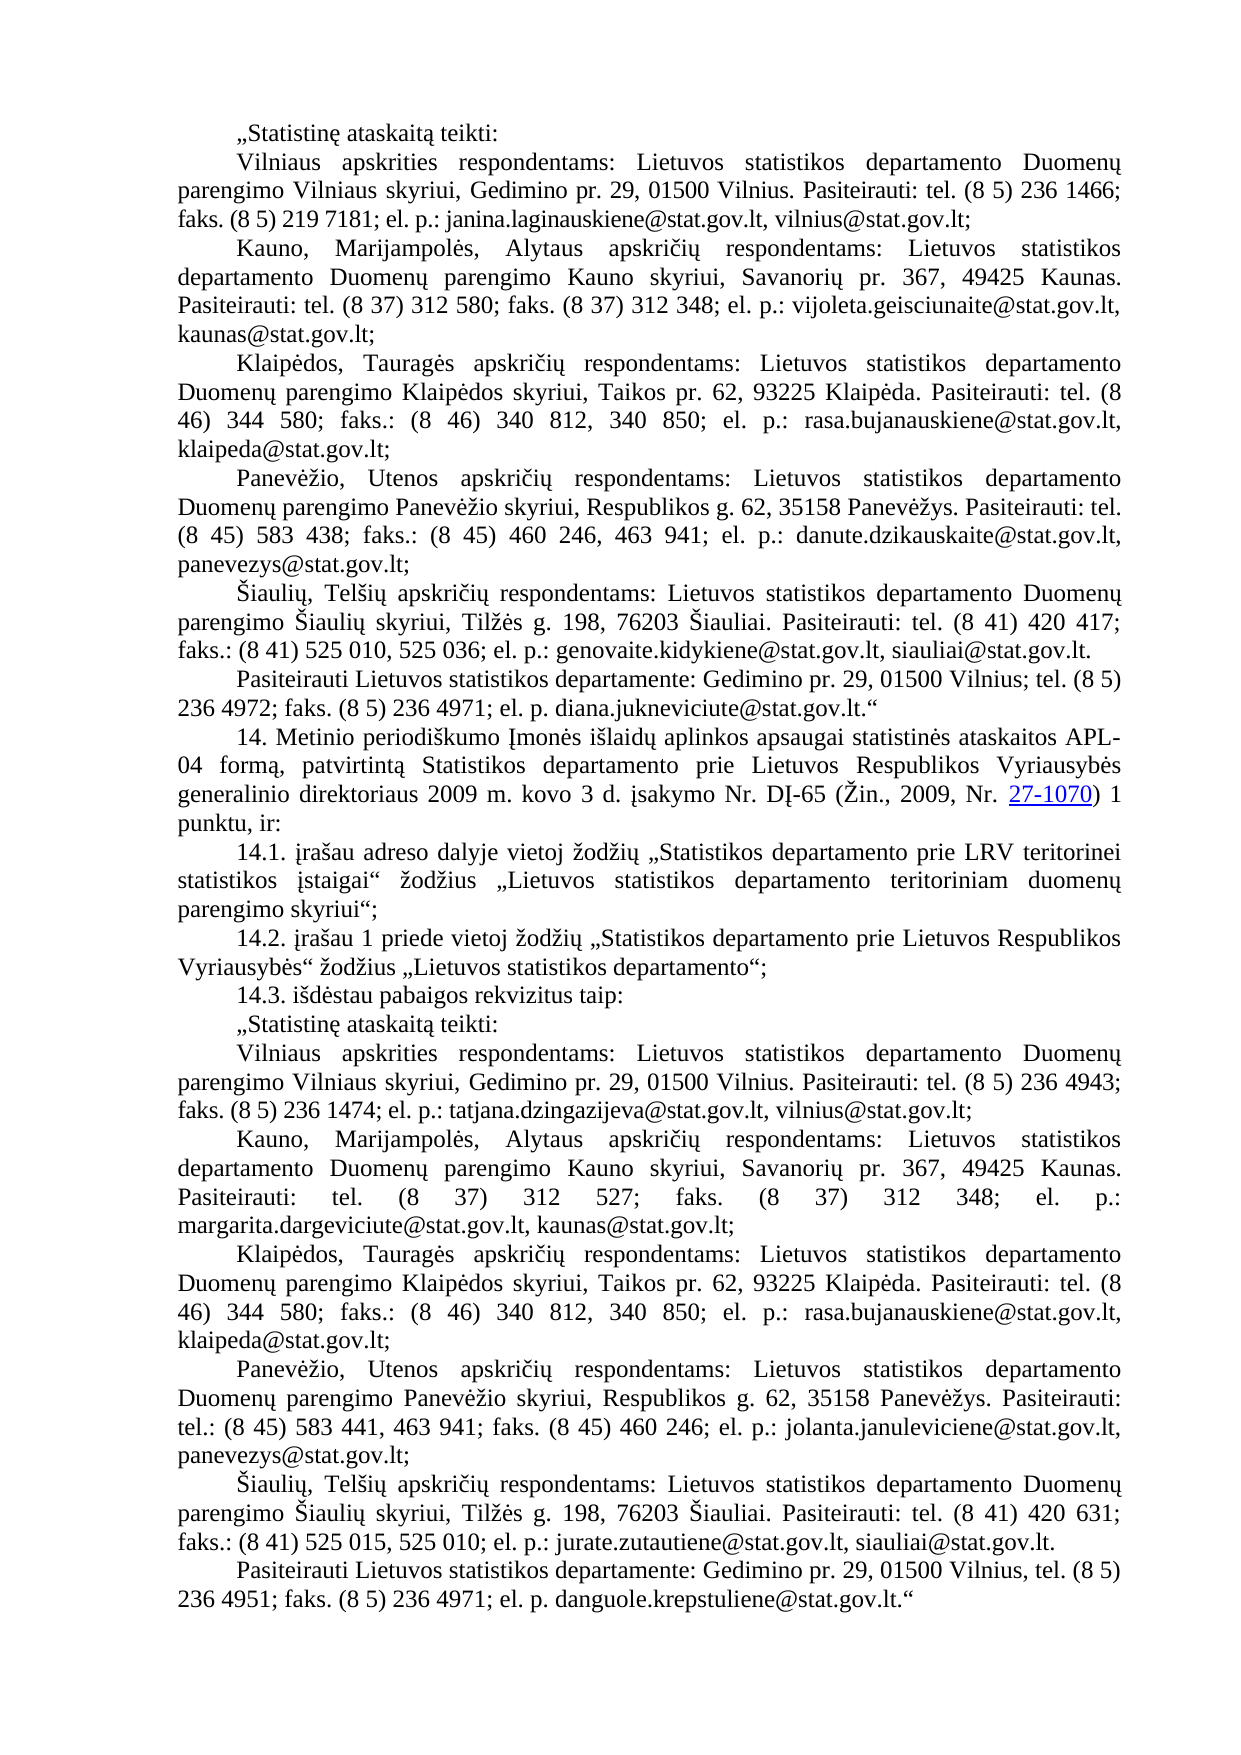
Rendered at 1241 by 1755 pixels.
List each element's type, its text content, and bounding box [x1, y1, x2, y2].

text Panevėžio, Utenos apskričių respondentams: Lietuvos statistikos departamento Duomenų parengimo Panevėžio skyriui, Respublikos g. 62, 35158 Panevėžys. Pasiteirauti: tel.: (8 45) 583 441, 463 941; faks. (8 45) 460 246; el. p.: jolanta.januleviciene@stat.gov.lt, panevezys@stat.gov.lt; [177, 1354, 1122, 1469]
text Panevėžio, Utenos apskričių respondentams: Lietuvos statistikos departamento Duomenų parengimo Panevėžio skyriui, Respublikos g. 62, 35158 Panevėžys. Pasiteirauti: tel. (8 45) 583 438; faks.: (8 45) 460 246, 463 941; el. p.: danute.dzikauskaite@stat.gov.lt, panevezys@stat.gov.lt; [177, 463, 1122, 578]
text Pasiteirauti Lietuvos statistikos departamente: Gedimino pr. 29, 01500 Vilnius; tel. (8 5) 236 4972; faks. (8 5) 236 4971; el. p. diana.jukneviciute@stat.gov.lt.“ [177, 664, 1122, 722]
text Kauno, Marijampolės, Alytaus apskričių respondentams: Lietuvos statistikos departamento Duomenų parengimo Kauno skyriui, Savanorių pr. 367, 49425 Kaunas. Pasiteirauti: tel. (8 37) 312 527; faks. (8 37) 312 348; el. p.: margarita.dargeviciute@stat.gov.lt, kaunas@stat.gov.lt; [177, 1124, 1122, 1239]
text „Statistinę ataskaitą teikti: [177, 1009, 1122, 1038]
text Vilniaus apskrities respondentams: Lietuvos statistikos departamento Duomenų parengimo Vilniaus skyriui, Gedimino pr. 29, 01500 Vilnius. Pasiteirauti: tel. (8 5) 236 1466; faks. (8 5) 219 7181; el. p.: janina.laginauskiene@stat.gov.lt, vilnius@stat.gov.lt; [177, 147, 1122, 233]
text Klaipėdos, Tauragės apskričių respondentams: Lietuvos statistikos departamento Duomenų parengimo Klaipėdos skyriui, Taikos pr. 62, 93225 Klaipėda. Pasiteirauti: tel. (8 46) 344 580; faks.: (8 46) 340 812, 340 850; el. p.: rasa.bujanauskiene@stat.gov.lt, klaipeda@stat.gov.lt; [177, 1239, 1122, 1354]
text Vilniaus apskrities respondentams: Lietuvos statistikos departamento Duomenų parengimo Vilniaus skyriui, Gedimino pr. 29, 01500 Vilnius. Pasiteirauti: tel. (8 5) 236 4943; faks. (8 5) 236 1474; el. p.: tatjana.dzingazijeva@stat.gov.lt, vilnius@stat.gov.lt; [177, 1038, 1122, 1124]
text 14.3. išdėstau pabaigos rekvizitus taip: [177, 981, 1122, 1009]
text Pasiteirauti Lietuvos statistikos departamente: Gedimino pr. 29, 01500 Vilnius, tel. (8 5) 236 4951; faks. (8 5) 236 4971; el. p. danguole.krepstuliene@stat.gov.lt.“ [177, 1556, 1122, 1613]
text Šiaulių, Telšių apskričių respondentams: Lietuvos statistikos departamento Duomenų parengimo Šiaulių skyriui, Tilžės g. 198, 76203 Šiauliai. Pasiteirauti: tel. (8 41) 420 631; faks.: (8 41) 525 015, 525 010; el. p.: jurate.zutautiene@stat.gov.lt, siauliai@stat.gov.lt. [177, 1469, 1122, 1556]
text 14.2. įrašau 1 priede vietoj žodžių „Statistikos departamento prie Lietuvos Respublikos Vyriausybės“ žodžius „Lietuvos statistikos departamento“; [177, 923, 1122, 981]
text Klaipėdos, Tauragės apskričių respondentams: Lietuvos statistikos departamento Duomenų parengimo Klaipėdos skyriui, Taikos pr. 62, 93225 Klaipėda. Pasiteirauti: tel. (8 46) 344 580; faks.: (8 46) 340 812, 340 850; el. p.: rasa.bujanauskiene@stat.gov.lt, klaipeda@stat.gov.lt; [177, 348, 1122, 463]
text Kauno, Marijampolės, Alytaus apskričių respondentams: Lietuvos statistikos departamento Duomenų parengimo Kauno skyriui, Savanorių pr. 367, 49425 Kaunas. Pasiteirauti: tel. (8 37) 312 580; faks. (8 37) 312 348; el. p.: vijoleta.geisciunaite@stat.gov.lt, kaunas@stat.gov.lt; [177, 233, 1122, 348]
text 14.1. įrašau adreso dalyje vietoj žodžių „Statistikos departamento prie LRV teritorinei statistikos įstaigai“ žodžius „Lietuvos statistikos departamento teritoriniam duomenų parengimo skyriui“; [177, 837, 1122, 923]
text Šiaulių, Telšių apskričių respondentams: Lietuvos statistikos departamento Duomenų parengimo Šiaulių skyriui, Tilžės g. 198, 76203 Šiauliai. Pasiteirauti: tel. (8 41) 420 417; faks.: (8 41) 525 010, 525 036; el. p.: genovaite.kidykiene@stat.gov.lt, siauliai@stat.gov.lt. [177, 578, 1122, 664]
text 14. Metinio periodiškumo Įmonės išlaidų aplinkos apsaugai statistinės ataskaitos APL-04 formą, patvirtintą Statistikos departamento prie Lietuvos Respublikos Vyriausybės generalinio direktoriaus 2009 m. kovo 3 d. įsakymo Nr. DĮ-65 (Žin., 2009, Nr. 27-1070) 1 punktu, ir: [177, 722, 1122, 837]
text „Statistinę ataskaitą teikti: [177, 118, 1122, 147]
